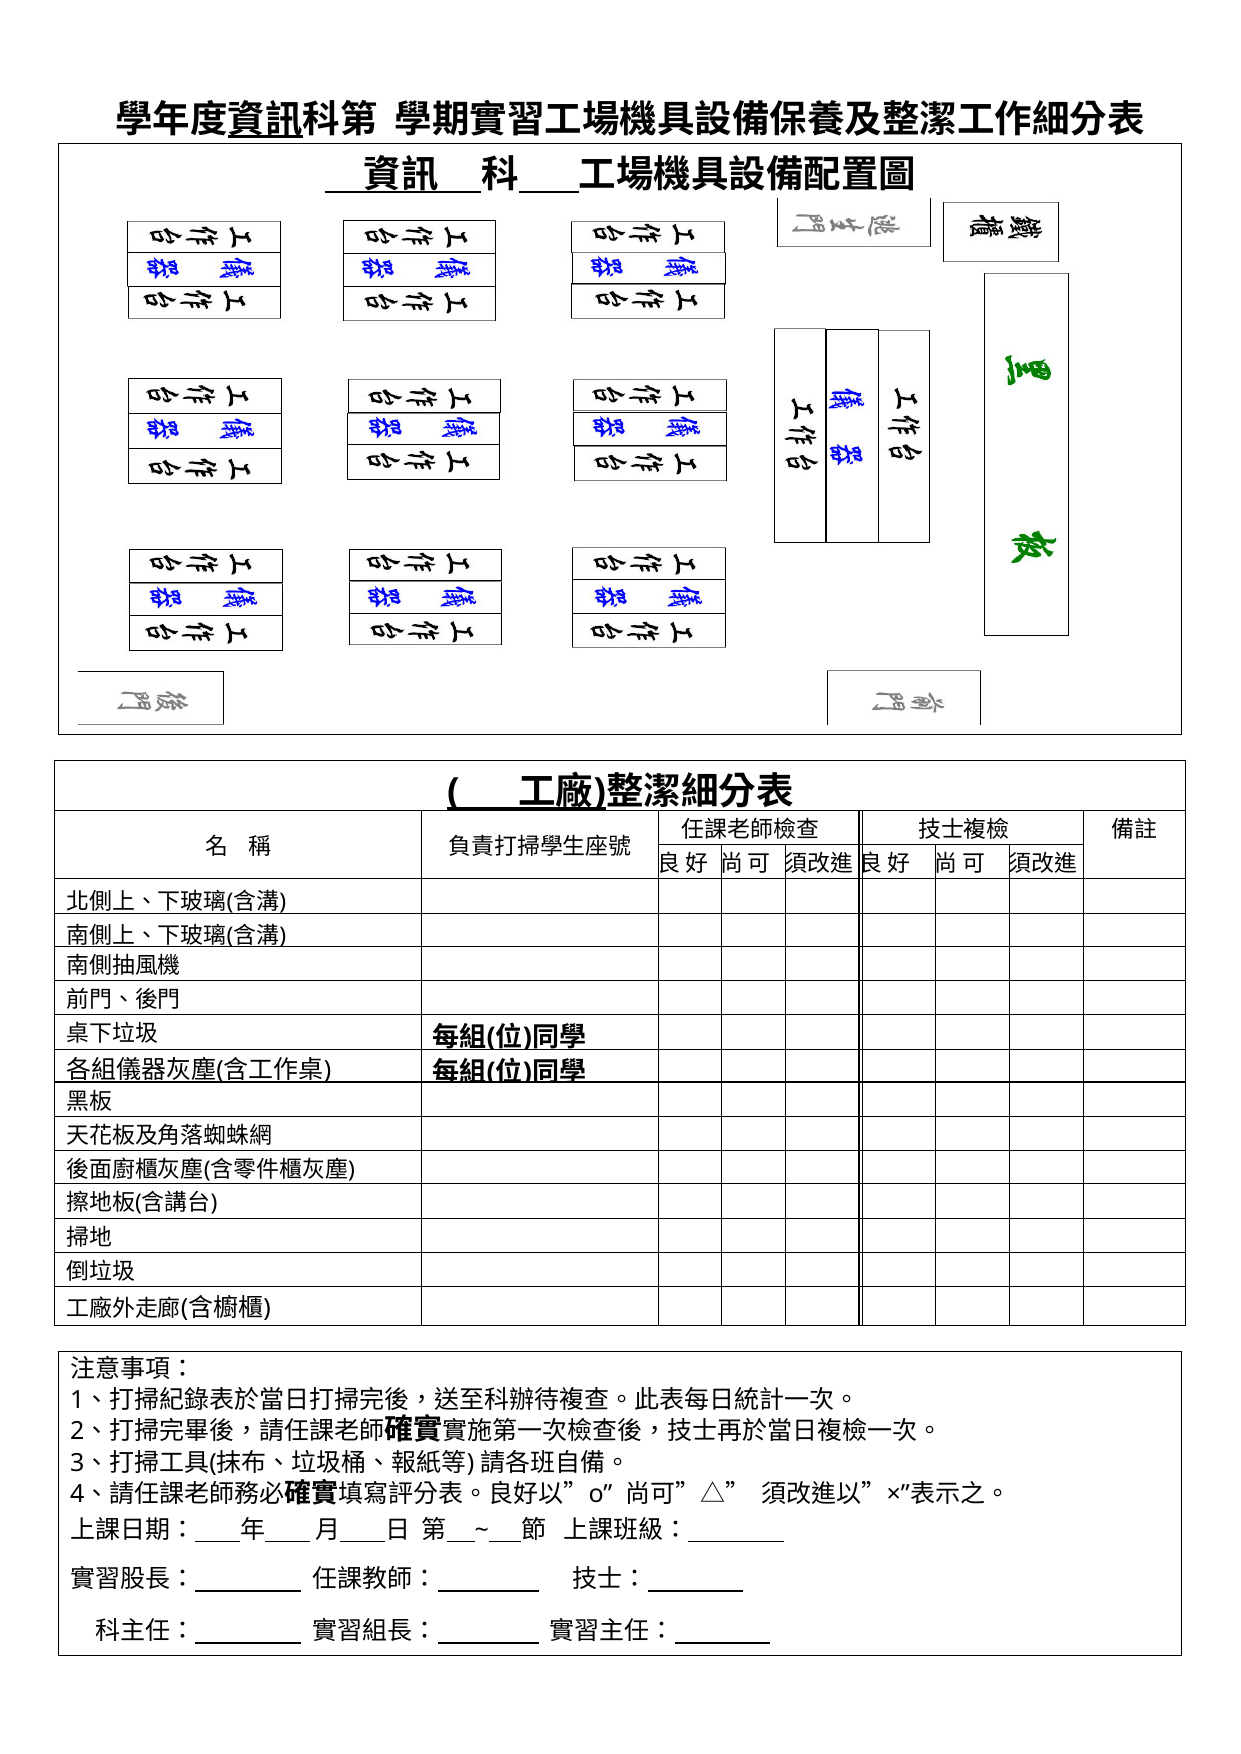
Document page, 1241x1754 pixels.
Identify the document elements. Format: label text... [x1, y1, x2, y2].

table_cell [863, 1287, 935, 1325]
table_cell [1084, 1219, 1185, 1252]
table_cell [722, 1050, 785, 1081]
table_cell [1010, 914, 1083, 946]
table_cell [722, 1151, 785, 1183]
table_cell 尚 可 [936, 845, 1009, 878]
table_cell [1010, 1117, 1083, 1150]
table_cell [1084, 1050, 1185, 1081]
table_cell [1084, 1151, 1185, 1183]
table_cell [1010, 879, 1083, 913]
table_cell 技士複檢 [863, 811, 1083, 844]
table_cell [863, 947, 935, 980]
text 學年度資訊科第 學期實習工場機具設備保養及整潔工作細分表 [59, 89, 1181, 143]
table_cell [722, 1015, 785, 1049]
table_cell [659, 1015, 721, 1049]
table_cell 名 稱 [55, 811, 421, 878]
table_cell [422, 1151, 658, 1183]
table_cell [786, 1015, 858, 1049]
table_cell 桌下垃圾 [55, 1015, 421, 1049]
table_cell [422, 1287, 658, 1325]
table_cell [936, 981, 1009, 1014]
table_cell [786, 981, 858, 1014]
table_cell [659, 914, 721, 946]
table_cell 良 好 [659, 845, 721, 878]
table_cell 每組(位)同學 [422, 1015, 658, 1049]
table_cell [786, 1117, 858, 1150]
table_cell [863, 879, 935, 913]
table_cell [936, 1050, 1009, 1081]
table_cell [936, 1184, 1009, 1217]
table_cell [936, 1117, 1009, 1150]
table_cell [786, 1083, 858, 1116]
table_cell [422, 1083, 658, 1116]
table_cell [422, 981, 658, 1014]
table_cell [863, 1151, 935, 1183]
table_cell [422, 1117, 658, 1150]
picture [77, 198, 1163, 725]
table_cell [936, 1083, 1009, 1116]
table_cell 掃地 [55, 1219, 421, 1252]
table_cell [863, 1083, 935, 1116]
table_cell [786, 1219, 858, 1252]
table_cell [1084, 1184, 1185, 1217]
table_cell 天花板及角落蜘蛛網 [55, 1117, 421, 1150]
table_cell [863, 914, 935, 946]
table_cell [1084, 879, 1185, 913]
table_cell 北側上、下玻璃(含溝) [55, 879, 421, 913]
table_cell [786, 1184, 858, 1217]
table_cell [659, 1050, 721, 1081]
table_cell 負責打掃學生座號 [422, 811, 658, 878]
table_cell [659, 1253, 721, 1286]
table_cell [936, 879, 1009, 913]
table_cell 尚 可 [722, 845, 785, 878]
table_cell [1010, 1083, 1083, 1116]
table_cell 前門、後門 [55, 981, 421, 1014]
table_cell [1010, 1184, 1083, 1217]
table_cell [1084, 844, 1185, 878]
table_cell [1010, 1015, 1083, 1049]
table_cell [786, 1287, 858, 1325]
table_cell [1010, 1151, 1083, 1183]
table_cell [1084, 947, 1185, 980]
table_cell [786, 1151, 858, 1183]
table_cell 南側抽風機 [55, 947, 421, 980]
table_cell [786, 1050, 858, 1081]
table_cell [786, 879, 858, 913]
table_cell 擦地板(含講台) [55, 1184, 421, 1217]
table_cell [1010, 981, 1083, 1014]
table_cell [1010, 1253, 1083, 1286]
table_cell 須改進 [786, 845, 858, 878]
table_cell [936, 1151, 1009, 1183]
table_cell [722, 1184, 785, 1217]
table_cell [1010, 1219, 1083, 1252]
table_cell [659, 981, 721, 1014]
table_cell [786, 947, 858, 980]
table_cell [863, 1117, 935, 1150]
table_cell [1084, 1253, 1185, 1286]
table_cell [659, 1083, 721, 1116]
table_cell [422, 914, 658, 946]
table_cell [1084, 1083, 1185, 1116]
table_cell [936, 1287, 1009, 1325]
table_cell [422, 947, 658, 980]
table_cell [722, 1253, 785, 1286]
table_cell 黑板 [55, 1083, 421, 1116]
table_cell [722, 879, 785, 913]
table_cell [786, 1253, 858, 1286]
table_cell 南側上、下玻璃(含溝) [55, 914, 421, 946]
table_cell [1010, 1050, 1083, 1081]
table_cell [659, 1219, 721, 1252]
table_cell [863, 1050, 935, 1081]
table_cell [659, 1117, 721, 1150]
table_cell [659, 1287, 721, 1325]
table_cell [722, 914, 785, 946]
table_cell [659, 1184, 721, 1217]
table_cell [422, 1253, 658, 1286]
table_cell [722, 1083, 785, 1116]
table_cell 每組(位)同學 [422, 1050, 658, 1081]
table_cell [422, 1219, 658, 1252]
table_cell [722, 981, 785, 1014]
table_cell [1084, 1117, 1185, 1150]
table_cell [936, 1253, 1009, 1286]
table_cell [1010, 947, 1083, 980]
table_header 資訊 科 工場機具設備配置圖 [59, 144, 1181, 733]
table_cell 後面廚櫃灰塵(含零件櫃灰塵) [55, 1151, 421, 1183]
table_cell [1084, 1015, 1185, 1049]
table_cell [936, 947, 1009, 980]
table_header ( 工廠)整潔細分表 [55, 761, 1185, 809]
table_cell [422, 1184, 658, 1217]
table_cell 倒垃圾 [55, 1253, 421, 1286]
table_cell [1084, 981, 1185, 1014]
table_cell [936, 914, 1009, 946]
table_cell 須改進 [1010, 845, 1083, 878]
table_cell [659, 947, 721, 980]
table_cell [722, 1117, 785, 1150]
table_cell 備註 [1084, 811, 1185, 844]
table_cell [722, 947, 785, 980]
table_cell [722, 1287, 785, 1325]
table_cell [936, 1015, 1009, 1049]
table_cell [1084, 914, 1185, 946]
table_cell 良 好 [863, 845, 935, 878]
table_cell [1084, 1287, 1185, 1325]
table_cell 各組儀器灰塵(含工作桌) [55, 1050, 421, 1081]
table_cell 任課老師檢查 [659, 811, 858, 844]
table_cell [786, 914, 858, 946]
table_cell [863, 1184, 935, 1217]
table_header 注意事項： 1、打掃紀錄表於當日打掃完後，送至科辦待複查。此表每日統計一次。 2、打掃完畢後，請任課老師確實實施第一次檢查後，技士再於當日複檢一次。 3、打掃工具(抹布、垃圾桶、報紙等) 請各班自備。 4、請任課老師務必確實填寫評分表。良好以”o” 尚可”△” 須改進以”×”表示之。 上課日期： 年 月 日 第 ~ 節 上課班級： 實習股長： 任課教師： 技士： 科主任： 實習組長： 實習主任： [59, 1352, 1181, 1655]
table_cell [1010, 1287, 1083, 1325]
table_cell [863, 1219, 935, 1252]
table_cell [863, 981, 935, 1014]
table_cell [863, 1015, 935, 1049]
table_cell 工廠外走廊(含櫥櫃) [55, 1287, 421, 1325]
table_cell [863, 1253, 935, 1286]
table_cell [936, 1219, 1009, 1252]
table_cell [722, 1219, 785, 1252]
table_cell [422, 879, 658, 913]
table_cell [659, 1151, 721, 1183]
table_cell [659, 879, 721, 913]
